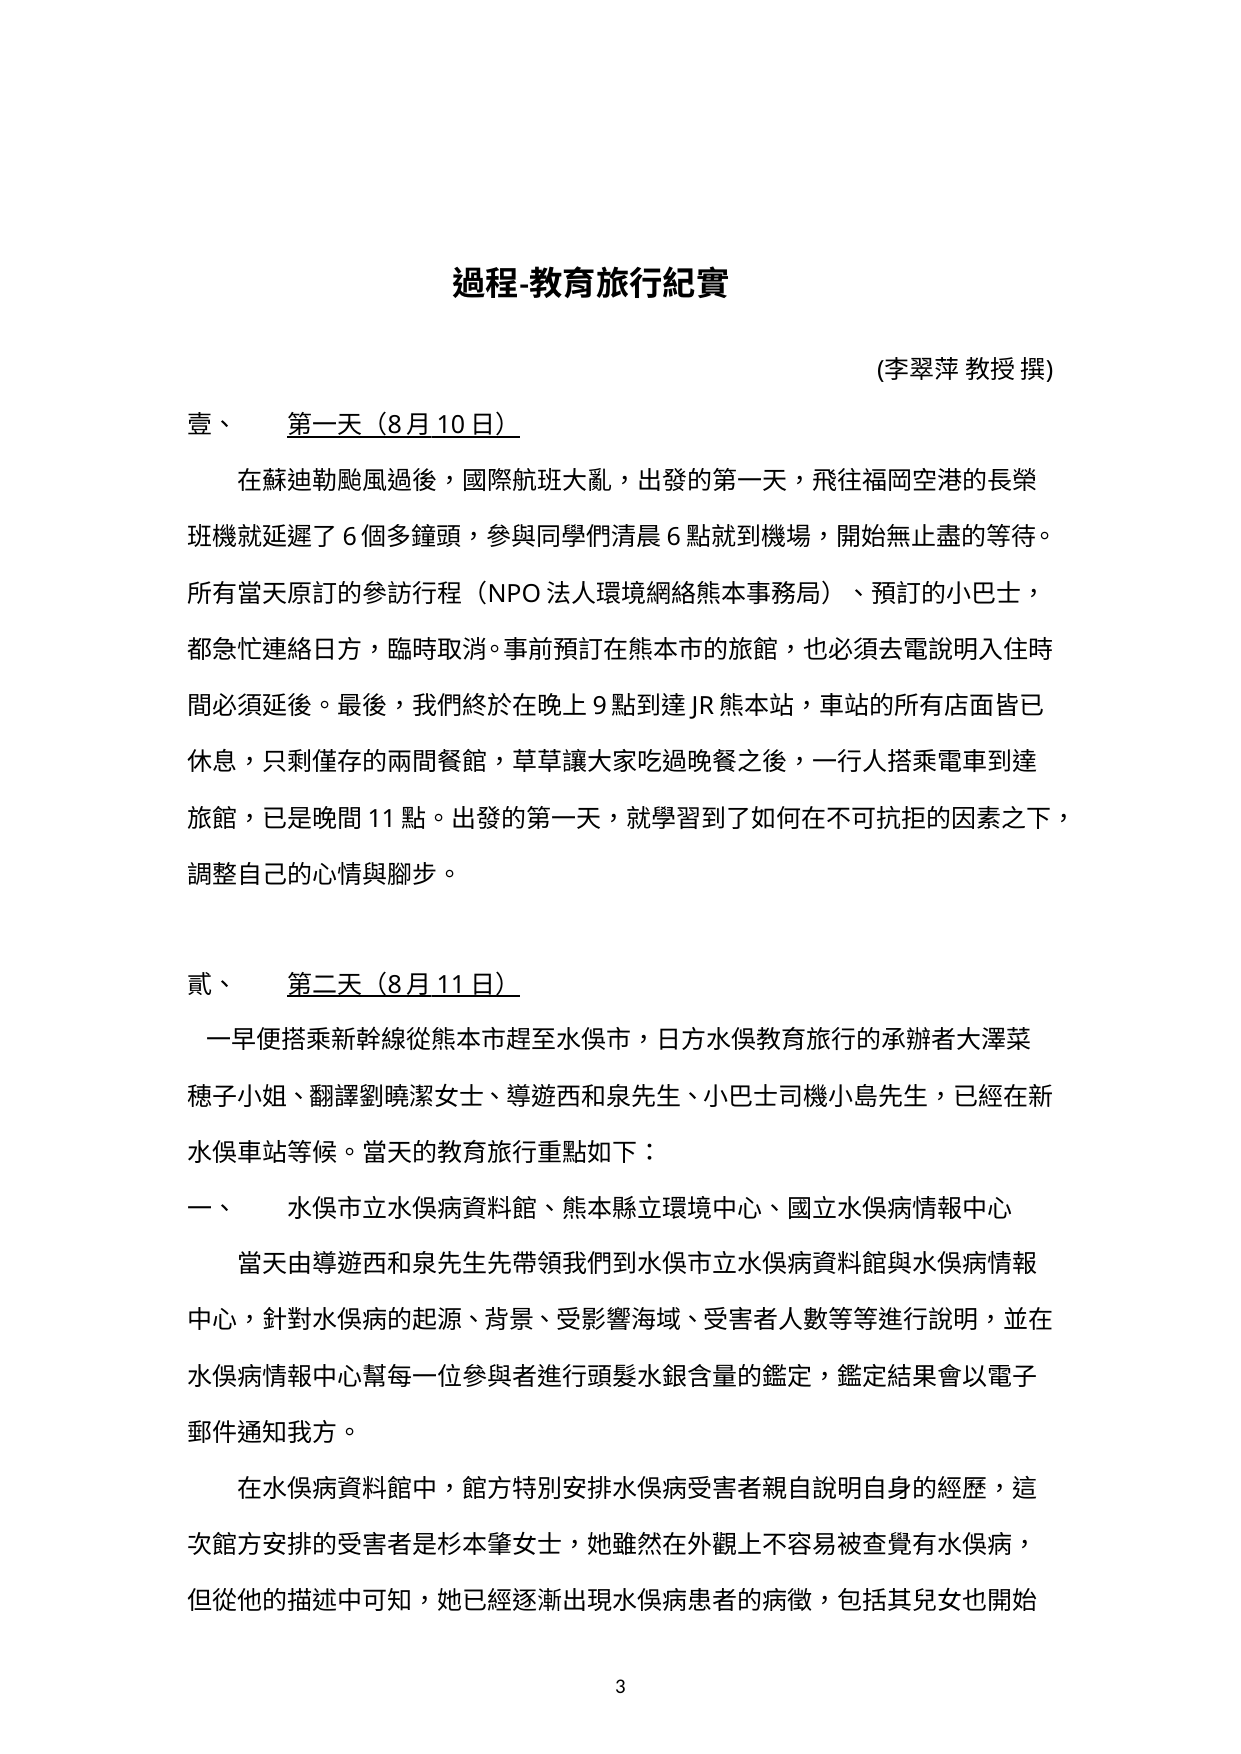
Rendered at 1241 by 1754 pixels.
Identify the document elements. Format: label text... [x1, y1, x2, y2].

text 在水俁病資料館中，館方特別安排水俁病受害者親自說明自身的經歷，這次館方安排的受害者是杉本肇女士，她雖然在外觀上不容易被查覺有水俁病，但從他的描述中可知，她已經逐漸出現水俁病患者的病徵，包括其兒女也開始 [187, 1467, 1053, 1617]
text 在蘇迪勒颱風過後，國際航班大亂，出發的第一天，飛往福岡空港的長榮班機就延遲了6個多鐘頭，參與同學們清晨6點就到機場，開始無止盡的等待。所有當天原訂的參訪行程（NPO法人環境網絡熊本事務局）、預訂的小巴士，都急忙連絡日方，臨時取消。事前預訂在熊本市的旅館，也必須去電說明入住時間必須延後。最後，我們終於在晚上9點到達JR熊本站，車站的所有店面皆已休息，只剩僅存的兩間餐館，草草讓大家吃過晚餐之後，一行人搭乘電車到達旅館，已是晚間11點。出發的第一天，就學習到了如何在不可抗拒的因素之下，調整自己的心情與腳步。 [187, 460, 1053, 891]
text 一早便搭乘新幹線從熊本市趕至水俁市，日方水俁教育旅行的承辦者大澤菜穂子小姐、翻譯劉曉潔女士、導遊西和泉先生、小巴士司機小島先生，已經在新水俁車站等候。當天的教育旅行重點如下： [187, 1019, 1053, 1169]
list 水俁市立水俁病資料館、熊本縣立環境中心、國立水俁病情報中心 [187, 1187, 1053, 1225]
list 第一天（8月10日） [187, 404, 1053, 442]
text 當天由導遊西和泉先生先帶領我們到水俁市立水俁病資料館與水俁病情報中心，針對水俁病的起源、背景、受影響海域、受害者人數等等進行說明，並在水俁病情報中心幫每一位參與者進行頭髮水銀含量的鑑定，鑑定結果會以電子郵件通知我方。 [187, 1243, 1053, 1449]
text (李翠萍 教授 撰) [187, 349, 1053, 386]
subtitle 過程-教育旅行紀實 [187, 243, 1053, 318]
list 第二天（8月11日） [187, 964, 1053, 1001]
